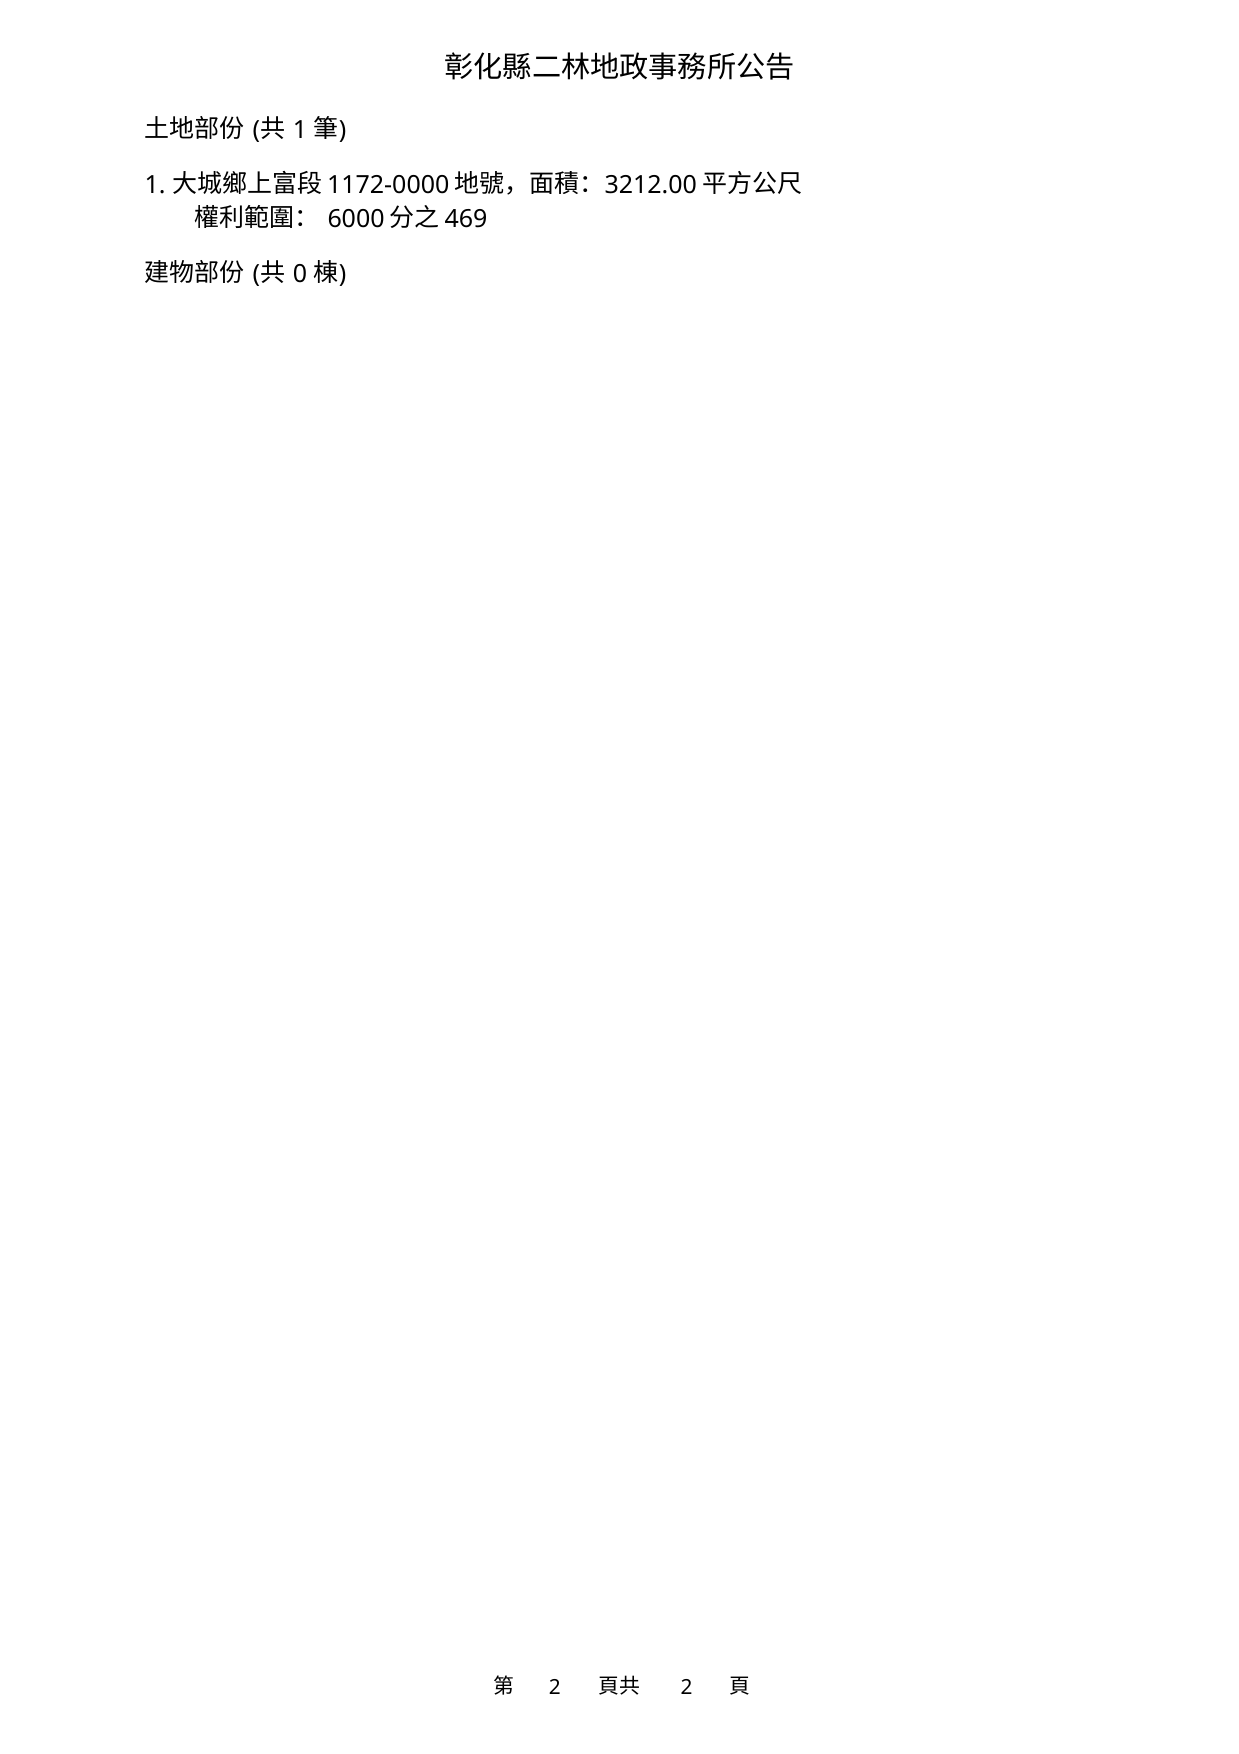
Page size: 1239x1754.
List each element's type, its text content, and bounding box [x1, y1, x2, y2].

table_cell [585, 310, 653, 1666]
table_header [483, 0, 523, 41]
table_cell 1. 大城鄉上富段1172-0000地號，面積：3212.00平方公尺 權利範圍： 6000分之469 [62, 166, 1177, 238]
table_cell [483, 310, 523, 1666]
table_cell 彰化縣二林地政事務所公告 [62, 41, 1177, 94]
table_cell 2 [653, 1666, 719, 1707]
table_header [585, 0, 653, 41]
table_cell [62, 1666, 483, 1707]
table_header [720, 0, 760, 41]
table_cell [0, 41, 62, 94]
table_cell [1177, 239, 1239, 310]
table_cell [653, 310, 719, 1666]
table_cell [1177, 166, 1239, 238]
table_cell [760, 1666, 1177, 1707]
table_header [1177, 0, 1239, 41]
table_cell [1177, 310, 1239, 1666]
table_header [62, 0, 483, 41]
table_header [524, 0, 585, 41]
table_header [760, 0, 1177, 41]
table_header [653, 0, 719, 41]
table_cell [0, 310, 62, 1666]
table_cell 2 [524, 1666, 585, 1707]
table_cell [1177, 1666, 1239, 1707]
table_cell [760, 310, 1177, 1666]
table_cell 頁共 [585, 1666, 653, 1707]
table_cell 土地部份 (共 1 筆) [62, 95, 1177, 166]
table_cell [1177, 41, 1239, 94]
table_cell [0, 95, 62, 166]
table_cell [524, 310, 585, 1666]
table_cell [62, 310, 483, 1666]
table_cell [0, 166, 62, 238]
table_cell 第 [483, 1666, 523, 1707]
table_cell [0, 1666, 62, 1707]
table_cell [720, 310, 760, 1666]
table_header [0, 0, 62, 41]
table_cell 建物部份 (共 0 棟) [62, 239, 1177, 310]
table_cell [1177, 95, 1239, 166]
table_cell [0, 239, 62, 310]
table_cell 頁 [720, 1666, 760, 1707]
